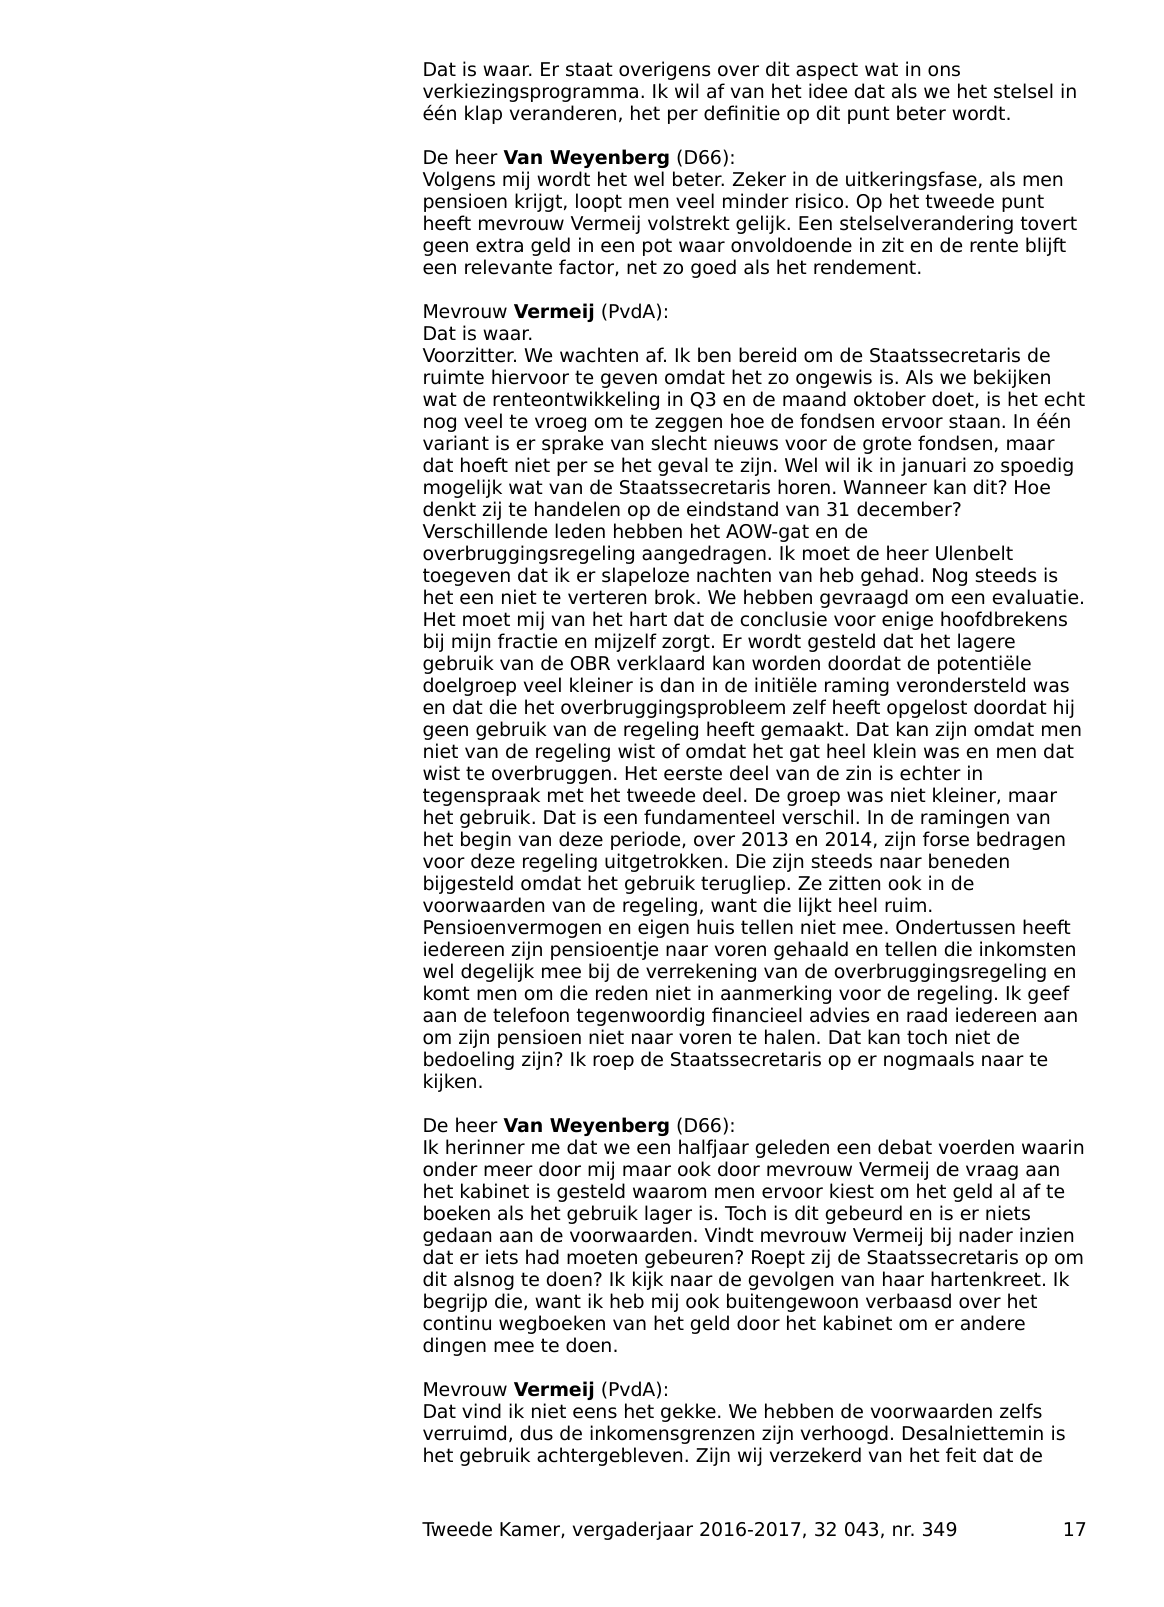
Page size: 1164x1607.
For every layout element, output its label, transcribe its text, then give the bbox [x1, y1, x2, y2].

text Mevrouw Vermeij (PvdA): [422, 301, 1087, 323]
text Voorzitter. We wachten af. Ik ben bereid om de Staatssecretaris de ruimte hiervoor te geven omdat het zo ongewis is. Als we bekijken wat de renteontwikkeling in Q3 en de maand oktober doet, is het echt nog veel te vroeg om te zeggen hoe de fondsen ervoor staan. In één variant is er sprake van slecht nieuws voor de grote fondsen, maar dat hoeft niet per se het geval te zijn. Wel wil ik in januari zo spoedig mogelijk wat van de Staatssecretaris horen. Wanneer kan dit? Hoe denkt zij te handelen op de eindstand van 31 december? [422, 345, 1087, 521]
text Dat is waar. [422, 323, 1087, 345]
text Mevrouw Vermeij (PvdA): [422, 1379, 1087, 1401]
text Dat is waar. Er staat overigens over dit aspect wat in ons verkiezingsprogramma. Ik wil af van het idee dat als we het stelsel in één klap veranderen, het per definitie op dit punt beter wordt. [422, 59, 1087, 125]
text De heer Van Weyenberg (D66): [422, 1115, 1087, 1137]
text Ik herinner me dat we een halfjaar geleden een debat voerden waarin onder meer door mij maar ook door mevrouw Vermeij de vraag aan het kabinet is gesteld waarom men ervoor kiest om het geld al af te boeken als het gebruik lager is. Toch is dit gebeurd en is er niets gedaan aan de voorwaarden. Vindt mevrouw Vermeij bij nader inzien dat er iets had moeten gebeuren? Roept zij de Staatssecretaris op om dit alsnog te doen? Ik kijk naar de gevolgen van haar hartenkreet. Ik begrijp die, want ik heb mij ook buitengewoon verbaasd over het continu wegboeken van het geld door het kabinet om er andere dingen mee te doen. [422, 1137, 1087, 1356]
text De heer Van Weyenberg (D66): [422, 147, 1087, 169]
text Dat vind ik niet eens het gekke. We hebben de voorwaarden zelfs verruimd, dus de inkomensgrenzen zijn verhoogd. Desalniettemin is het gebruik achtergebleven. Zijn wij verzekerd van het feit dat de [422, 1401, 1087, 1467]
text Verschillende leden hebben het AOW-gat en de overbruggingsregeling aangedragen. Ik moet de heer Ulenbelt toegeven dat ik er slapeloze nachten van heb gehad. Nog steeds is het een niet te verteren brok. We hebben gevraagd om een evaluatie. Het moet mij van het hart dat de conclusie voor enige hoofdbrekens bij mijn fractie en mijzelf zorgt. Er wordt gesteld dat het lagere gebruik van de OBR verklaard kan worden doordat de potentiële doelgroep veel kleiner is dan in de initiële raming verondersteld was en dat die het overbruggingsprobleem zelf heeft opgelost doordat hij geen gebruik van de regeling heeft gemaakt. Dat kan zijn omdat men niet van de regeling wist of omdat het gat heel klein was en men dat wist te overbruggen. Het eerste deel van de zin is echter in tegenspraak met het tweede deel. De groep was niet kleiner, maar het gebruik. Dat is een fundamenteel verschil. In de ramingen van het begin van deze periode, over 2013 en 2014, zijn forse bedragen voor deze regeling uitgetrokken. Die zijn steeds naar beneden bijgesteld omdat het gebruik terugliep. Ze zitten ook in de voorwaarden van de regeling, want die lijkt heel ruim. Pensioenvermogen en eigen huis tellen niet mee. Ondertussen heeft iedereen zijn pensioentje naar voren gehaald en tellen die inkomsten wel degelijk mee bij de verrekening van de overbruggingsregeling en komt men om die reden niet in aanmerking voor de regeling. Ik geef aan de telefoon tegenwoordig financieel advies en raad iedereen aan om zijn pensioen niet naar voren te halen. Dat kan toch niet de bedoeling zijn? Ik roep de Staatssecretaris op er nogmaals naar te kijken. [422, 521, 1087, 1092]
text Volgens mij wordt het wel beter. Zeker in de uitkeringsfase, als men pensioen krijgt, loopt men veel minder risico. Op het tweede punt heeft mevrouw Vermeij volstrekt gelijk. Een stelselverandering tovert geen extra geld in een pot waar onvoldoende in zit en de rente blijft een relevante factor, net zo goed als het rendement. [422, 169, 1087, 279]
